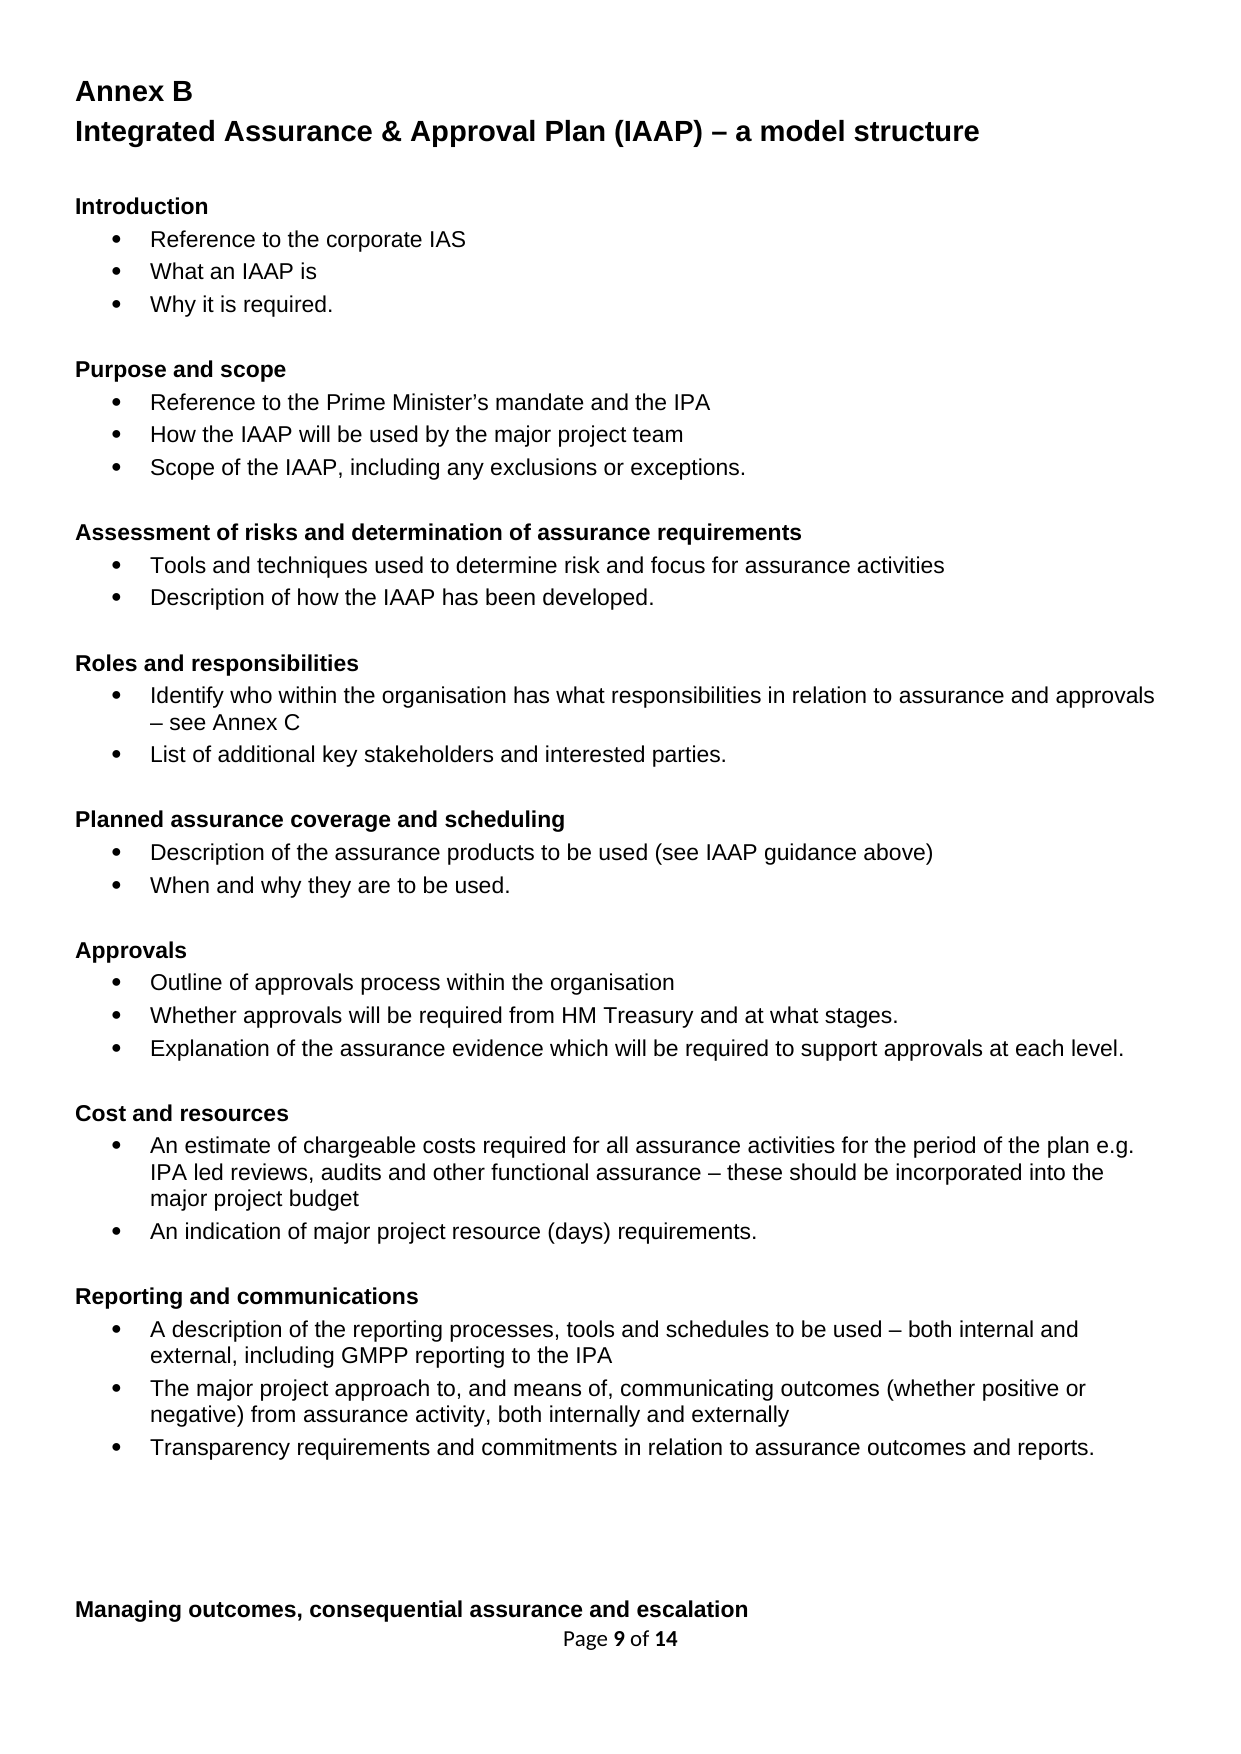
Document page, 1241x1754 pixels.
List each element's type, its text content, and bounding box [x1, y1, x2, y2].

list Tools and techniques used to determine risk and focus for assurance activities [112, 552, 1165, 578]
list An indication of major project resource (days) requirements. [112, 1218, 1165, 1244]
list Description of the assurance products to be used (see IAAP guidance above) [112, 839, 1165, 865]
text Reporting and communications [75, 1283, 1165, 1309]
list Why it is required. [112, 291, 1165, 317]
list Identify who within the organisation has what responsibilities in relation to assurance and approvals – see Annex C [112, 682, 1165, 735]
text Introduction [75, 193, 1165, 219]
list Explanation of the assurance evidence which will be required to support approvals at each level. [112, 1034, 1165, 1061]
list Reference to the corporate IAS [112, 226, 1165, 252]
text Approvals [75, 937, 1165, 963]
list A description of the reporting processes, tools and schedules to be used – both internal and external, including GMPP reporting to the IPA [112, 1316, 1165, 1368]
list An estimate of chargeable costs required for all assurance activities for the period of the plan e.g. IPA led reviews, audits and other functional assurance – these should be incorporated into the major project budget [112, 1132, 1165, 1211]
text Roles and responsibilities [75, 649, 1165, 676]
text Managing outcomes, consequential assurance and escalation [75, 1596, 1165, 1623]
text Planned assurance coverage and scheduling [75, 806, 1165, 833]
list Whether approvals will be required from HM Treasury and at what stages. [112, 1002, 1165, 1028]
text Assessment of risks and determination of assurance requirements [75, 519, 1165, 546]
list The major project approach to, and means of, communicating outcomes (whether positive or negative) from assurance activity, both internally and externally [112, 1374, 1165, 1427]
list What an IAAP is [112, 258, 1165, 285]
text Integrated Assurance & Approval Plan (IAAP) – a model structure [75, 113, 1165, 147]
text Cost and resources [75, 1100, 1165, 1126]
list Description of how the IAAP has been developed. [112, 584, 1165, 611]
list List of additional key stakeholders and interested parties. [112, 741, 1165, 767]
text Purpose and scope [75, 356, 1165, 382]
list How the IAAP will be used by the major project team [112, 421, 1165, 448]
list Transparency requirements and commitments in relation to assurance outcomes and reports. [112, 1433, 1165, 1460]
list Outline of approvals process within the organisation [112, 969, 1165, 996]
list Reference to the Prime Minister’s mandate and the IPA [112, 389, 1165, 415]
list When and why they are to be used. [112, 872, 1165, 898]
list Scope of the IAAP, including any exclusions or exceptions. [112, 454, 1165, 480]
text Annex B [75, 74, 1165, 107]
